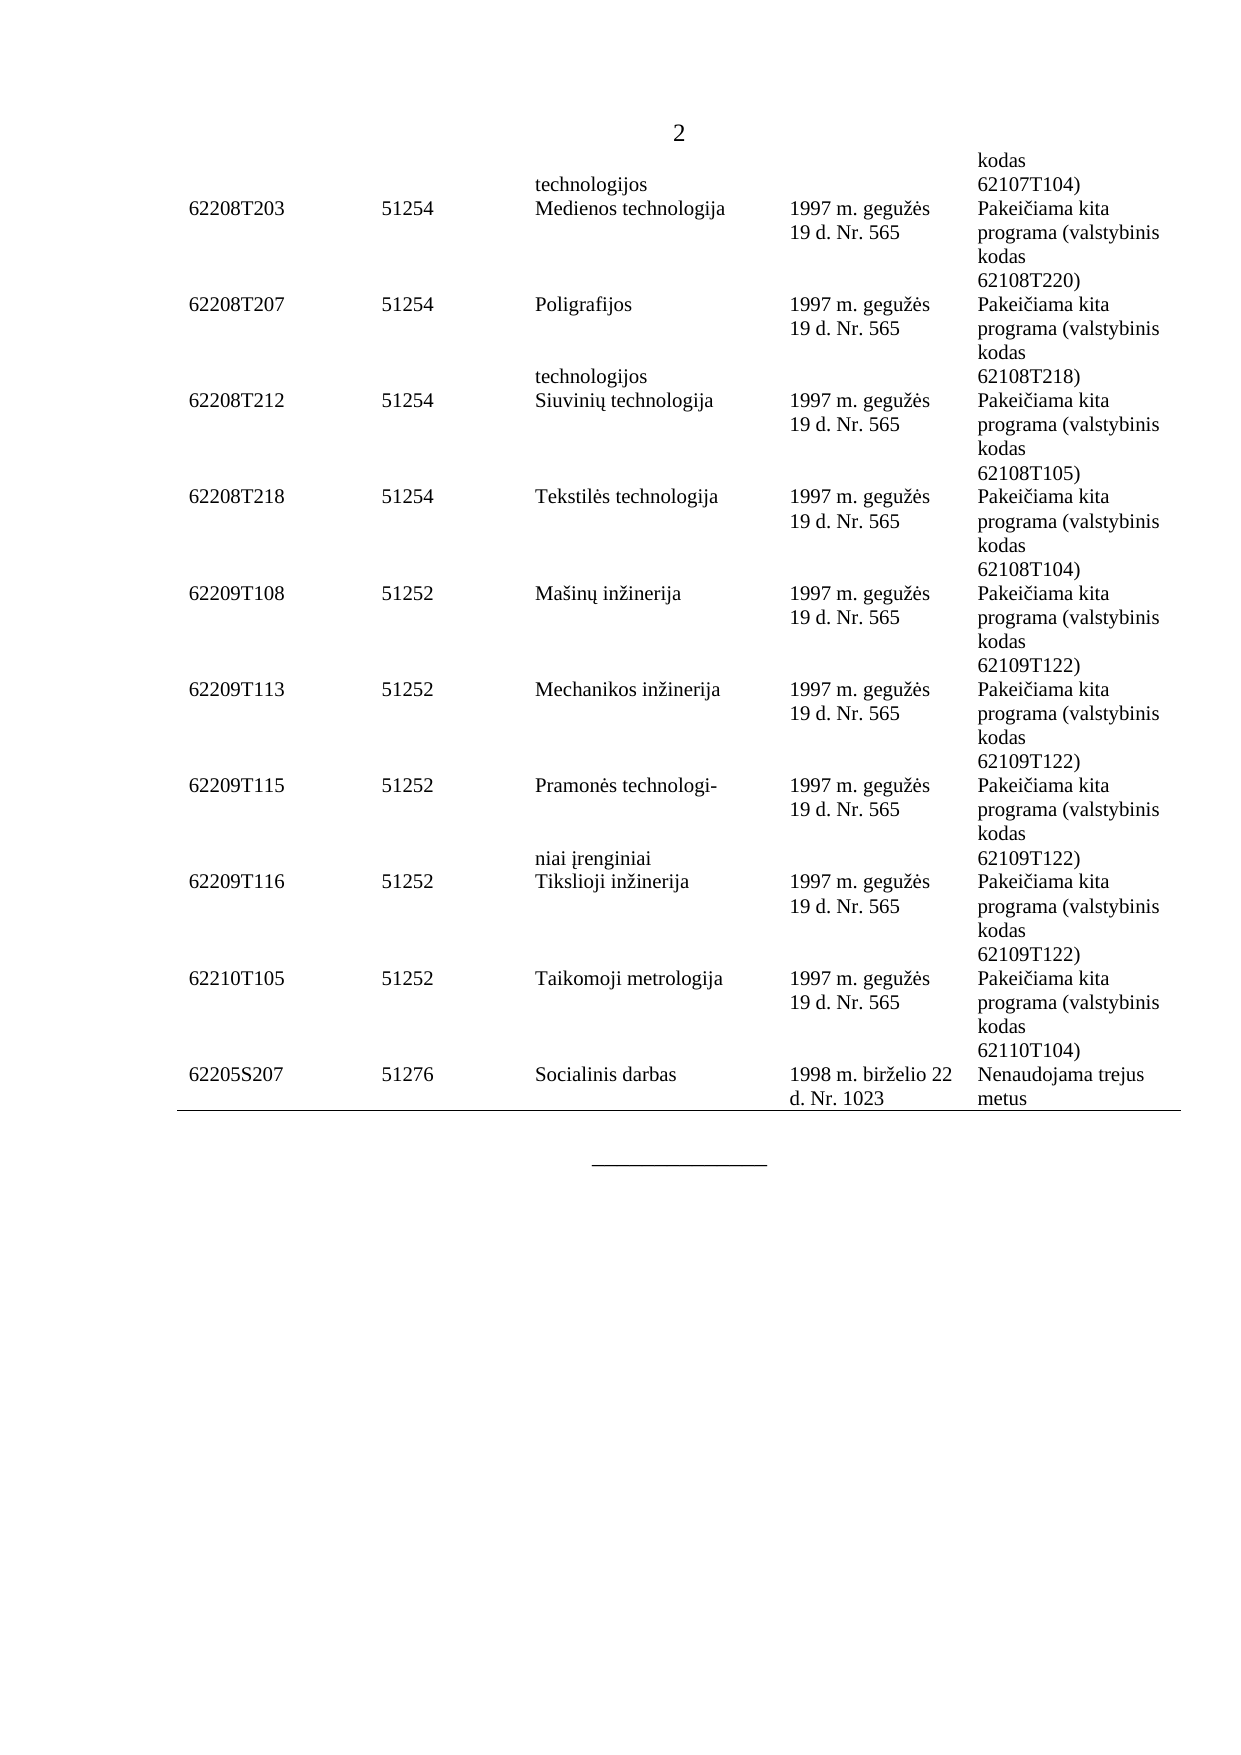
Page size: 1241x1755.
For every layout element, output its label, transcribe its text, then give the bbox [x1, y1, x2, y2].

table_cell Mechanikos inžinerija [524, 677, 778, 749]
table_cell Pakeičiama kita programa (valstybinis kodas [966, 773, 1181, 845]
table_cell [370, 460, 524, 484]
table_cell 62209T113 [177, 677, 370, 749]
table_cell [524, 1038, 778, 1062]
table_cell 62209T115 [177, 773, 370, 845]
table_cell 62209T108 [177, 581, 370, 653]
table_cell 51276 [370, 1062, 524, 1110]
table_cell kodas [966, 148, 1181, 172]
table_cell 62109T122) [966, 845, 1181, 869]
table_cell Pakeičiama kita programa (valstybinis kodas [966, 485, 1181, 557]
table_cell 62109T122) [966, 942, 1181, 966]
table_cell 62208T212 [177, 388, 370, 460]
table_cell [778, 364, 966, 388]
table_cell 62109T122) [966, 749, 1181, 773]
table_cell [778, 845, 966, 869]
table_cell Pramonės technologi- [524, 773, 778, 845]
table_cell 51252 [370, 870, 524, 942]
table_cell Pakeičiama kita programa (valstybinis kodas [966, 388, 1181, 460]
table_cell 62108T105) [966, 460, 1181, 484]
table_cell Pakeičiama kita programa (valstybinis kodas [966, 581, 1181, 653]
table_cell [177, 268, 370, 292]
table_cell [177, 845, 370, 869]
table_cell 51254 [370, 485, 524, 557]
table_cell 62109T122) [966, 653, 1181, 677]
table_cell 62208T218 [177, 485, 370, 557]
table_cell [177, 172, 370, 196]
table_cell [778, 1038, 966, 1062]
table_cell Taikomoji metrologija [524, 966, 778, 1038]
table_cell [778, 749, 966, 773]
table_cell [778, 172, 966, 196]
table_cell [370, 845, 524, 869]
table_cell Siuvinių technologija [524, 388, 778, 460]
table_cell 62208T203 [177, 196, 370, 268]
table_cell [370, 1038, 524, 1062]
table_cell 1997 m. gegužės 19 d. Nr. 565 [778, 388, 966, 460]
table_cell Nenaudojama trejus metus [966, 1062, 1181, 1110]
table_cell [524, 557, 778, 581]
table_cell 1997 m. gegužės 19 d. Nr. 565 [778, 292, 966, 364]
table_cell [370, 653, 524, 677]
table_cell Pakeičiama kita programa (valstybinis kodas [966, 292, 1181, 364]
table_cell [177, 460, 370, 484]
table_cell 51252 [370, 773, 524, 845]
table_cell 62108T220) [966, 268, 1181, 292]
table_cell 51252 [370, 581, 524, 653]
table_cell niai įrenginiai [524, 845, 778, 869]
table_cell 62205S207 [177, 1062, 370, 1110]
table_cell Mašinų inžinerija [524, 581, 778, 653]
table_cell 62108T218) [966, 364, 1181, 388]
table_cell 1997 m. gegužės 19 d. Nr. 565 [778, 870, 966, 942]
table_cell 51252 [370, 677, 524, 749]
table_cell 62209T116 [177, 870, 370, 942]
table_cell [370, 557, 524, 581]
table_cell [370, 749, 524, 773]
table_cell [524, 148, 778, 172]
table_cell [778, 460, 966, 484]
table_cell 62110T104) [966, 1038, 1181, 1062]
table_cell [177, 148, 370, 172]
table_cell [177, 942, 370, 966]
table_cell 51252 [370, 966, 524, 1038]
table_cell [370, 942, 524, 966]
table_cell [778, 942, 966, 966]
table_cell 1997 m. gegužės 19 d. Nr. 565 [778, 581, 966, 653]
table_cell 1997 m. gegužės 19 d. Nr. 565 [778, 773, 966, 845]
table_cell 51254 [370, 388, 524, 460]
table_cell 1997 m. gegužės 19 d. Nr. 565 [778, 966, 966, 1038]
table_cell [524, 653, 778, 677]
table_cell [524, 749, 778, 773]
table_cell 51254 [370, 196, 524, 268]
table_cell Pakeičiama kita programa (valstybinis kodas [966, 966, 1181, 1038]
text ______________ [177, 1140, 1181, 1169]
table_cell [177, 1038, 370, 1062]
table_cell [370, 364, 524, 388]
table_cell [177, 557, 370, 581]
table_cell 1997 m. gegužės 19 d. Nr. 565 [778, 196, 966, 268]
table_cell Pakeičiama kita programa (valstybinis kodas [966, 870, 1181, 942]
table_cell 1997 m. gegužės 19 d. Nr. 565 [778, 677, 966, 749]
table_cell [524, 460, 778, 484]
table_cell Tikslioji inžinerija [524, 870, 778, 942]
table_cell Poligrafijos [524, 292, 778, 364]
table_cell [370, 172, 524, 196]
table_cell 62107T104) [966, 172, 1181, 196]
table_cell [778, 148, 966, 172]
table_cell technologijos [524, 364, 778, 388]
table_cell 51254 [370, 292, 524, 364]
table_cell [177, 364, 370, 388]
table_cell Pakeičiama kita programa (valstybinis kodas [966, 196, 1181, 268]
table_cell technologijos [524, 172, 778, 196]
table_cell Socialinis darbas [524, 1062, 778, 1110]
table_cell [177, 653, 370, 677]
table_cell [524, 268, 778, 292]
table_cell [370, 148, 524, 172]
table_cell Pakeičiama kita programa (valstybinis kodas [966, 677, 1181, 749]
table_cell Tekstilės technologija [524, 485, 778, 557]
table_cell 1998 m. birželio 22 d. Nr. 1023 [778, 1062, 966, 1110]
table_cell [778, 268, 966, 292]
table_cell [177, 749, 370, 773]
table_cell [778, 653, 966, 677]
table_cell 62210T105 [177, 966, 370, 1038]
table_cell [370, 268, 524, 292]
table_cell 1997 m. gegužės 19 d. Nr. 565 [778, 485, 966, 557]
table_cell Medienos technologija [524, 196, 778, 268]
table_cell 62108T104) [966, 557, 1181, 581]
table_cell [778, 557, 966, 581]
table_cell 62208T207 [177, 292, 370, 364]
table_cell [524, 942, 778, 966]
